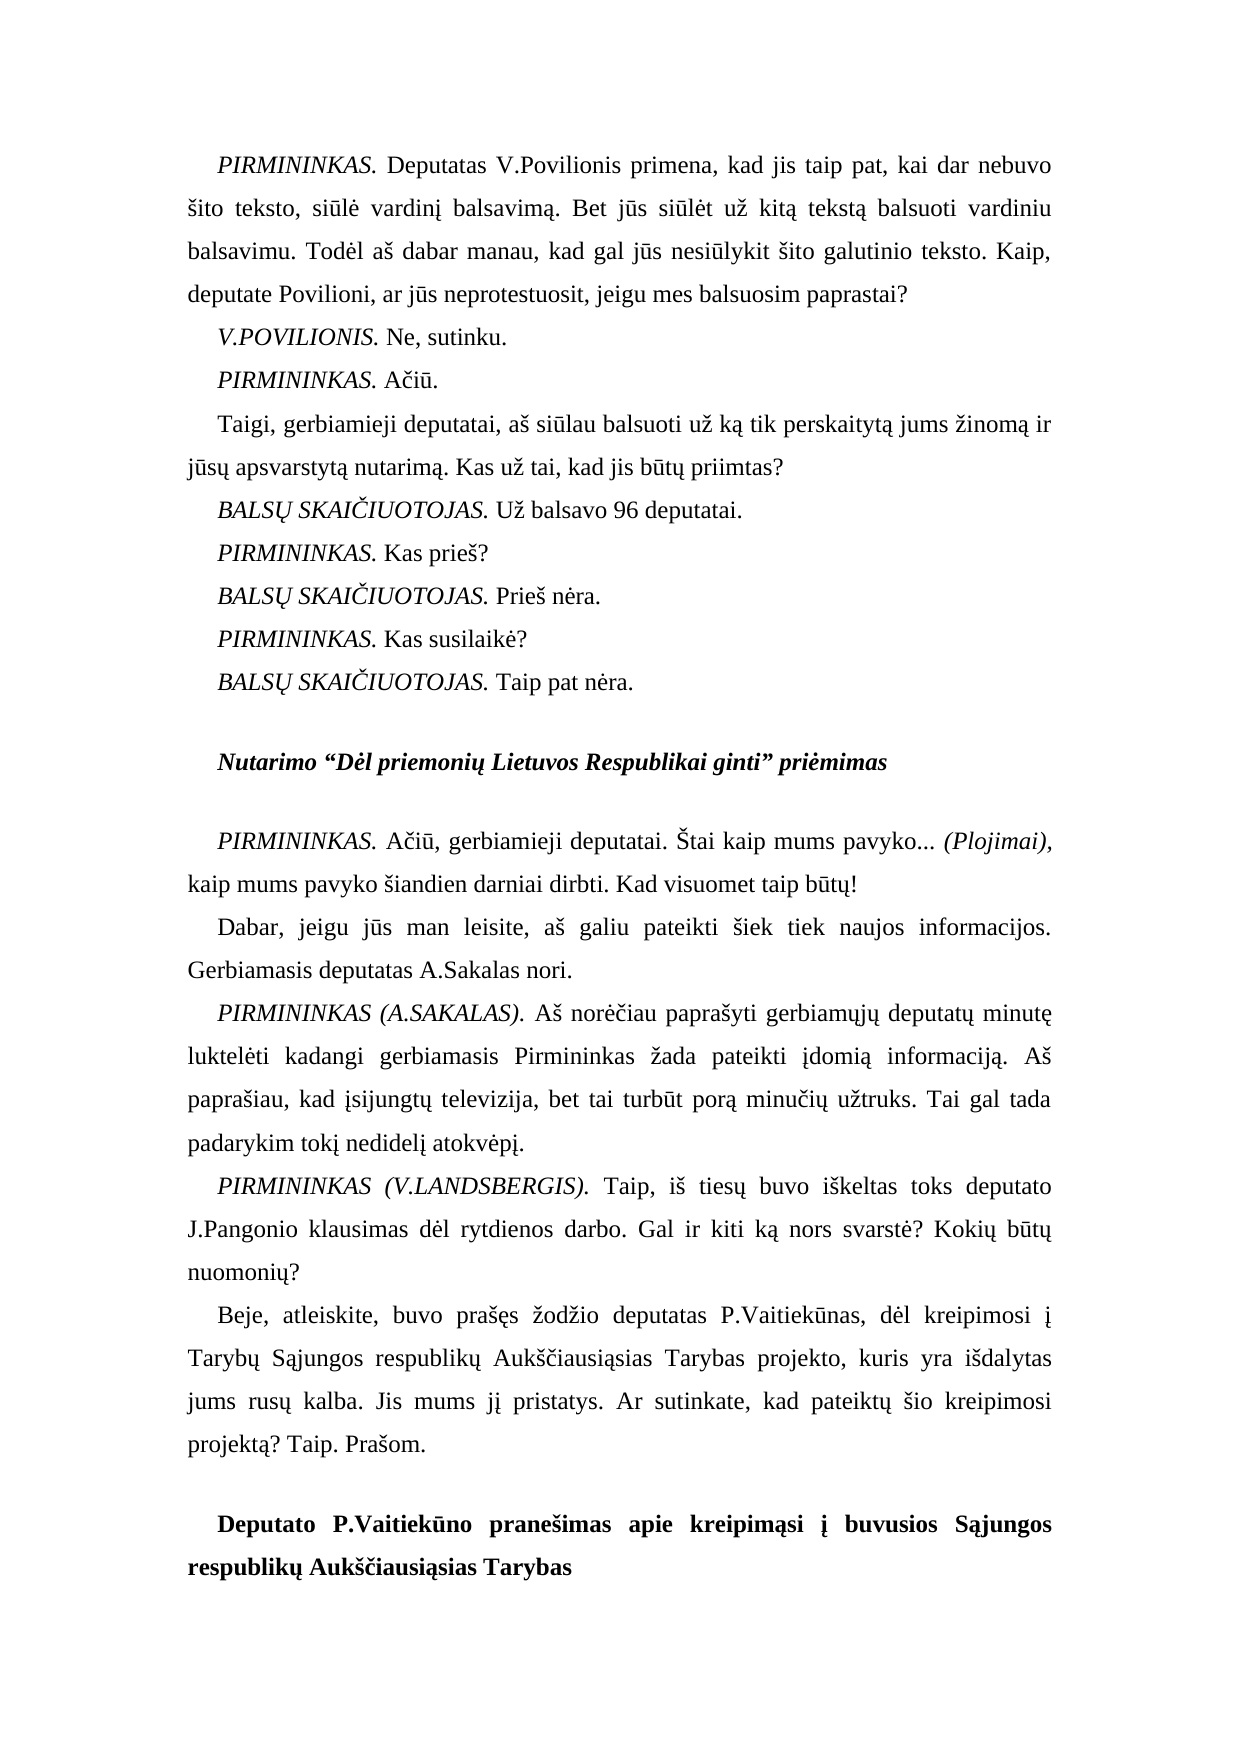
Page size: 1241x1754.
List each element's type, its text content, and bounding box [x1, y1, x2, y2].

text PIRMININKAS. Kas prieš? [187, 538, 1053, 567]
text Taigi, gerbiamieji deputatai, aš siūlau balsuoti už ką tik perskaitytą jums žinomą ir jūsų apsvarstytą nutarimą. Kas už tai, kad jis būtų priimtas? [187, 409, 1053, 481]
text BALSŲ SKAIČIUOTOJAS. Prieš nėra. [187, 581, 1053, 610]
text Deputato P.Vaitiekūno pranešimas apie kreipimąsi į buvusios Sąjungos respublikų Aukščiausiąsias Tarybas [187, 1509, 1053, 1581]
text BALSŲ SKAIČIUOTOJAS. Už balsavo 96 deputatai. [187, 495, 1053, 524]
text PIRMININKAS. Kas susilaikė? [187, 624, 1053, 653]
subtitle Nutarimo “Dėl priemonių Lietuvos Respublikai ginti” priėmimas [187, 747, 1053, 775]
text V.POVILIONIS. Ne, sutinku. [187, 322, 1053, 351]
text PIRMININKAS. Ačiū, gerbiamieji deputatai. Štai kaip mums pavyko... (Plojimai), kaip mums pavyko šiandien darniai dirbti. Kad visuomet taip būtų! [187, 826, 1053, 898]
text Dabar, jeigu jūs man leisite, aš galiu pateikti šiek tiek naujos informacijos. Gerbiamasis deputatas A.Sakalas nori. [187, 912, 1053, 984]
text PIRMININKAS (A.SAKALAS). Aš norėčiau paprašyti gerbiamųjų deputatų minutę luktelėti kadangi gerbiamasis Pirmininkas žada pateikti įdomią informaciją. Aš paprašiau, kad įsijungtų televizija, bet tai turbūt porą minučių užtruks. Tai gal tada padarykim tokį nedidelį atokvėpį. [187, 998, 1053, 1156]
text Beje, atleiskite, buvo prašęs žodžio deputatas P.Vaitiekūnas, dėl kreipimosi į Tarybų Sąjungos respublikų Aukščiausiąsias Tarybas projekto, kuris yra išdalytas jums rusų kalba. Jis mums jį pristatys. Ar sutinkate, kad pateiktų šio kreipimosi projektą? Taip. Prašom. [187, 1300, 1053, 1458]
text PIRMININKAS (V.LANDSBERGIS). Taip, iš tiesų buvo iškeltas toks deputato J.Pangonio klausimas dėl rytdienos darbo. Gal ir kiti ką nors svarstė? Kokių būtų nuomonių? [187, 1171, 1053, 1286]
text PIRMININKAS. Ačiū. [187, 366, 1053, 394]
text PIRMININKAS. Deputatas V.Povilionis primena, kad jis taip pat, kai dar nebuvo šito teksto, siūlė vardinį balsavimą. Bet jūs siūlėt už kitą tekstą balsuoti vardiniu balsavimu. Todėl aš dabar manau, kad gal jūs nesiūlykit šito galutinio teksto. Kaip, deputate Povilioni, ar jūs neprotestuosit, jeigu mes balsuosim paprastai? [187, 150, 1053, 308]
text BALSŲ SKAIČIUOTOJAS. Taip pat nėra. [187, 667, 1053, 696]
